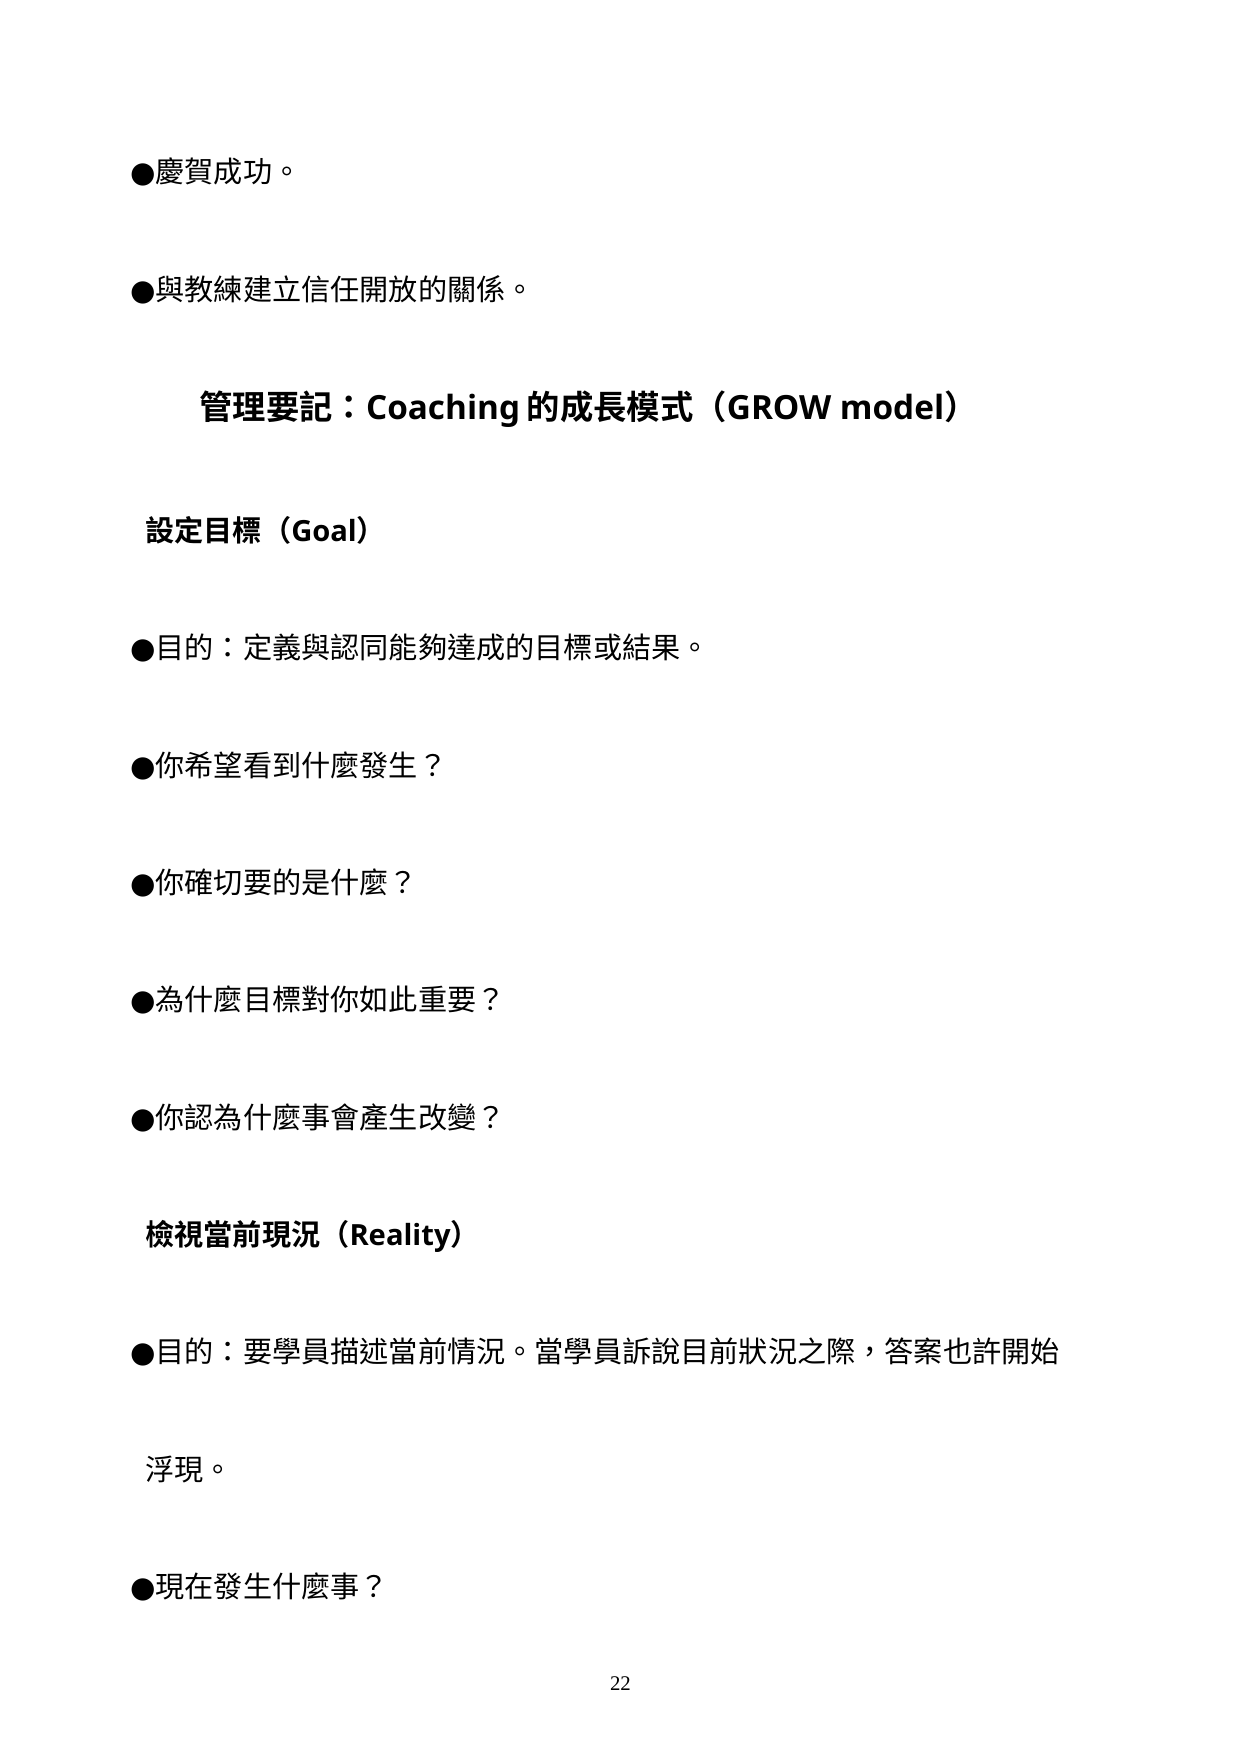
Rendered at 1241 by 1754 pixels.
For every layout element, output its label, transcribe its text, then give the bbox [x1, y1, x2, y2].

text ●目的：要學員描述當前情況。當學員訴說目前狀況之際，答案也許開始 [130, 1313, 1110, 1388]
text 檢視當前現況（Reality） [130, 1195, 1110, 1270]
text ●你確切要的是什麼？ [130, 843, 1110, 918]
text ●你希望看到什麼發生？ [130, 726, 1110, 801]
text ●你認為什麼事會產生改變？ [130, 1078, 1110, 1153]
text 浮現。 [130, 1430, 1110, 1505]
text ●現在發生什麼事？ [130, 1548, 1110, 1623]
text ●為什麼目標對你如此重要？ [130, 961, 1110, 1036]
text 管理要記：Coaching的成長模式（GROW model） [130, 368, 1110, 443]
text ●與教練建立信任開放的關係。 [130, 250, 1110, 325]
text 設定目標（Goal） [130, 491, 1110, 566]
text ●目的：定義與認同能夠達成的目標或結果。 [130, 608, 1110, 683]
text ●慶賀成功。 [130, 133, 1110, 208]
